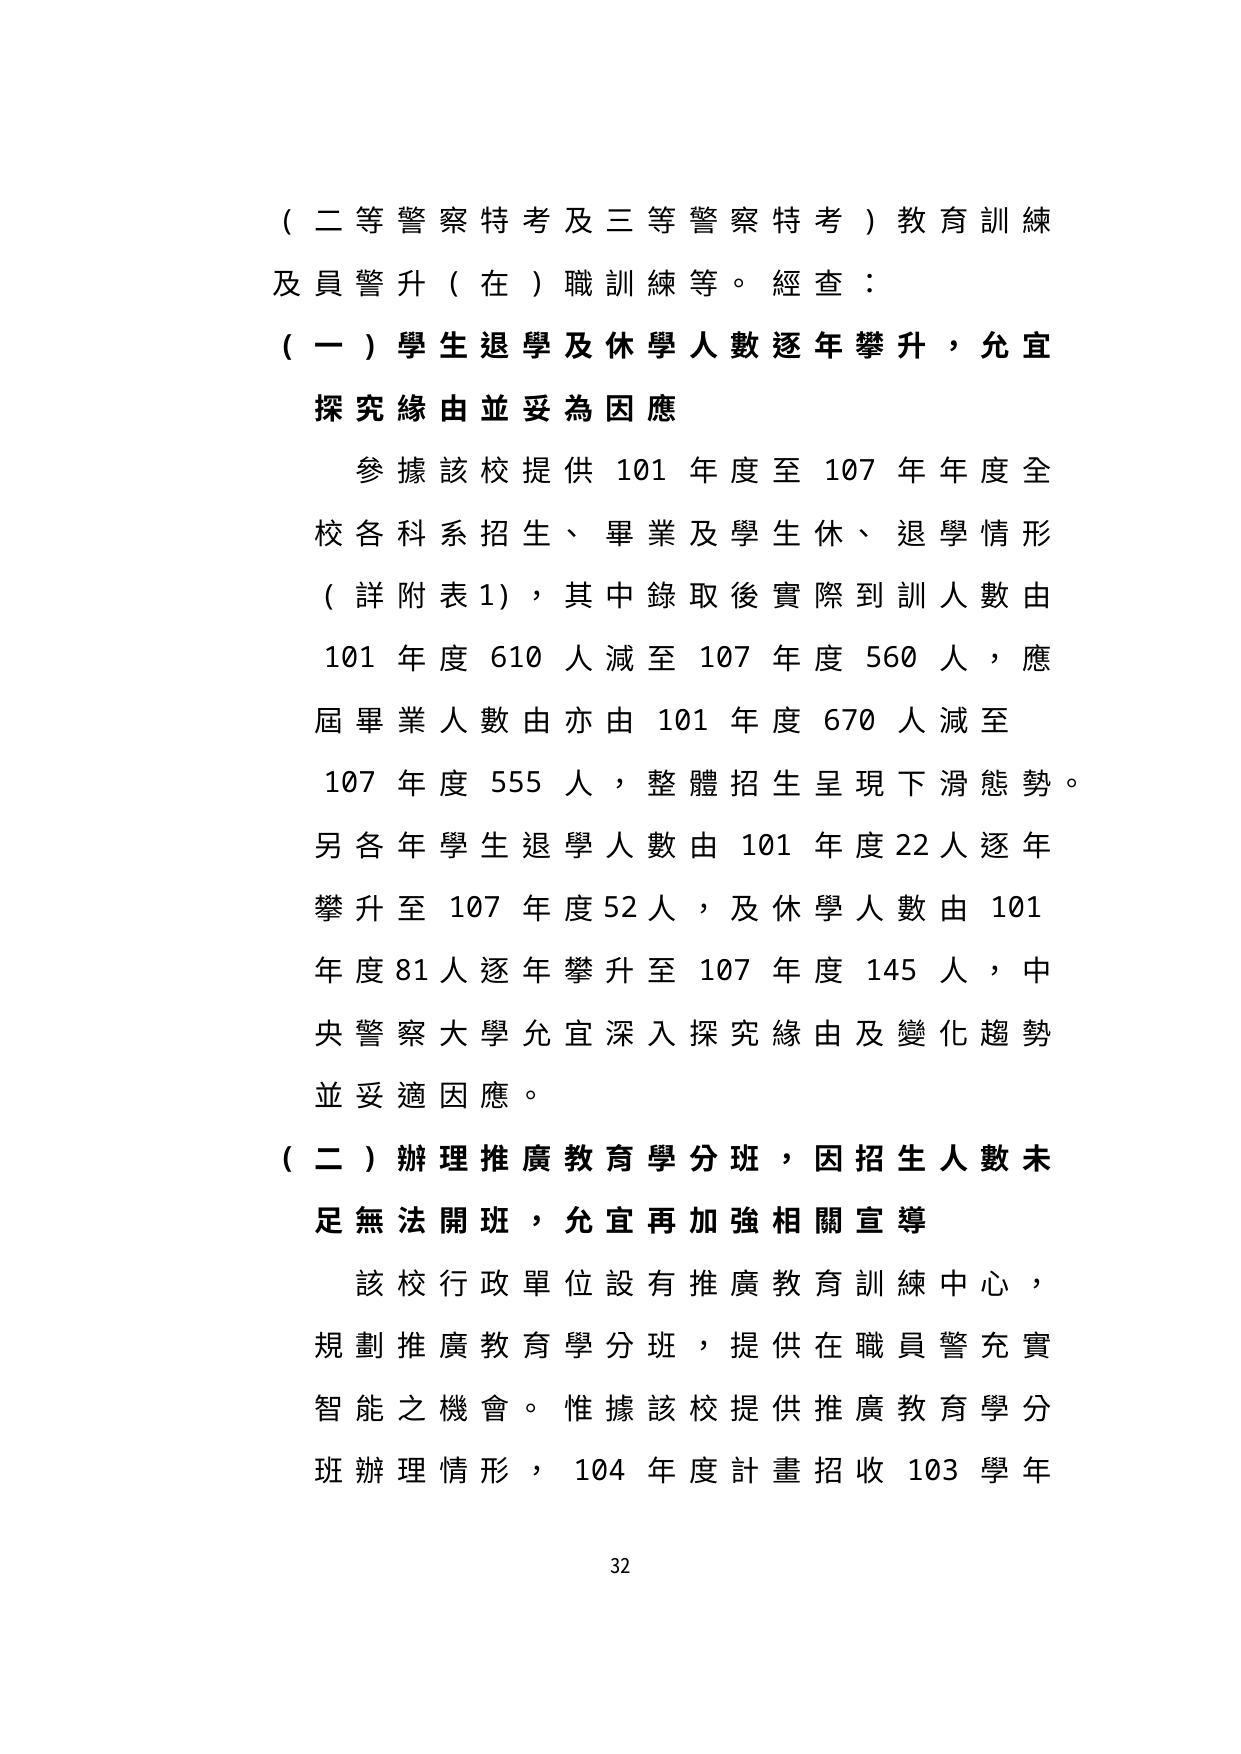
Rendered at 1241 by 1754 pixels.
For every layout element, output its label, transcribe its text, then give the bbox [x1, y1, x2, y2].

text (二等警察特考及三等警察特考)教育訓練及員警升(在)職訓練等。經查： [242, 177, 1058, 302]
text 該校行政單位設有推廣教育訓練中心，規劃推廣教育學分班，提供在職員警充實智能之機會。惟據該校提供推廣教育學分班辦理情形，104年度計畫招收103學年 [271, 1240, 1058, 1490]
text (一)學生退學及休學人數逐年攀升，允宜探究緣由並妥為因應 [242, 302, 1058, 427]
text 參據該校提供101年度至107年年度全校各科系招生、畢業及學生休、退學情形(詳附表1)，其中錄取後實際到訓人數由101年度610人減至107年度560人，應屆畢業人數由亦由101年度670人減至107年度555人，整體招生呈現下滑態勢。另各年學生退學人數由101年度22人逐年攀升至107年度52人，及休學人數由101年度81人逐年攀升至107年度145人，中央警察大學允宜深入探究緣由及變化趨勢並妥適因應。 [271, 427, 1058, 1115]
text (二)辦理推廣教育學分班，因招生人數未足無法開班，允宜再加強相關宣導 [242, 1115, 1058, 1240]
